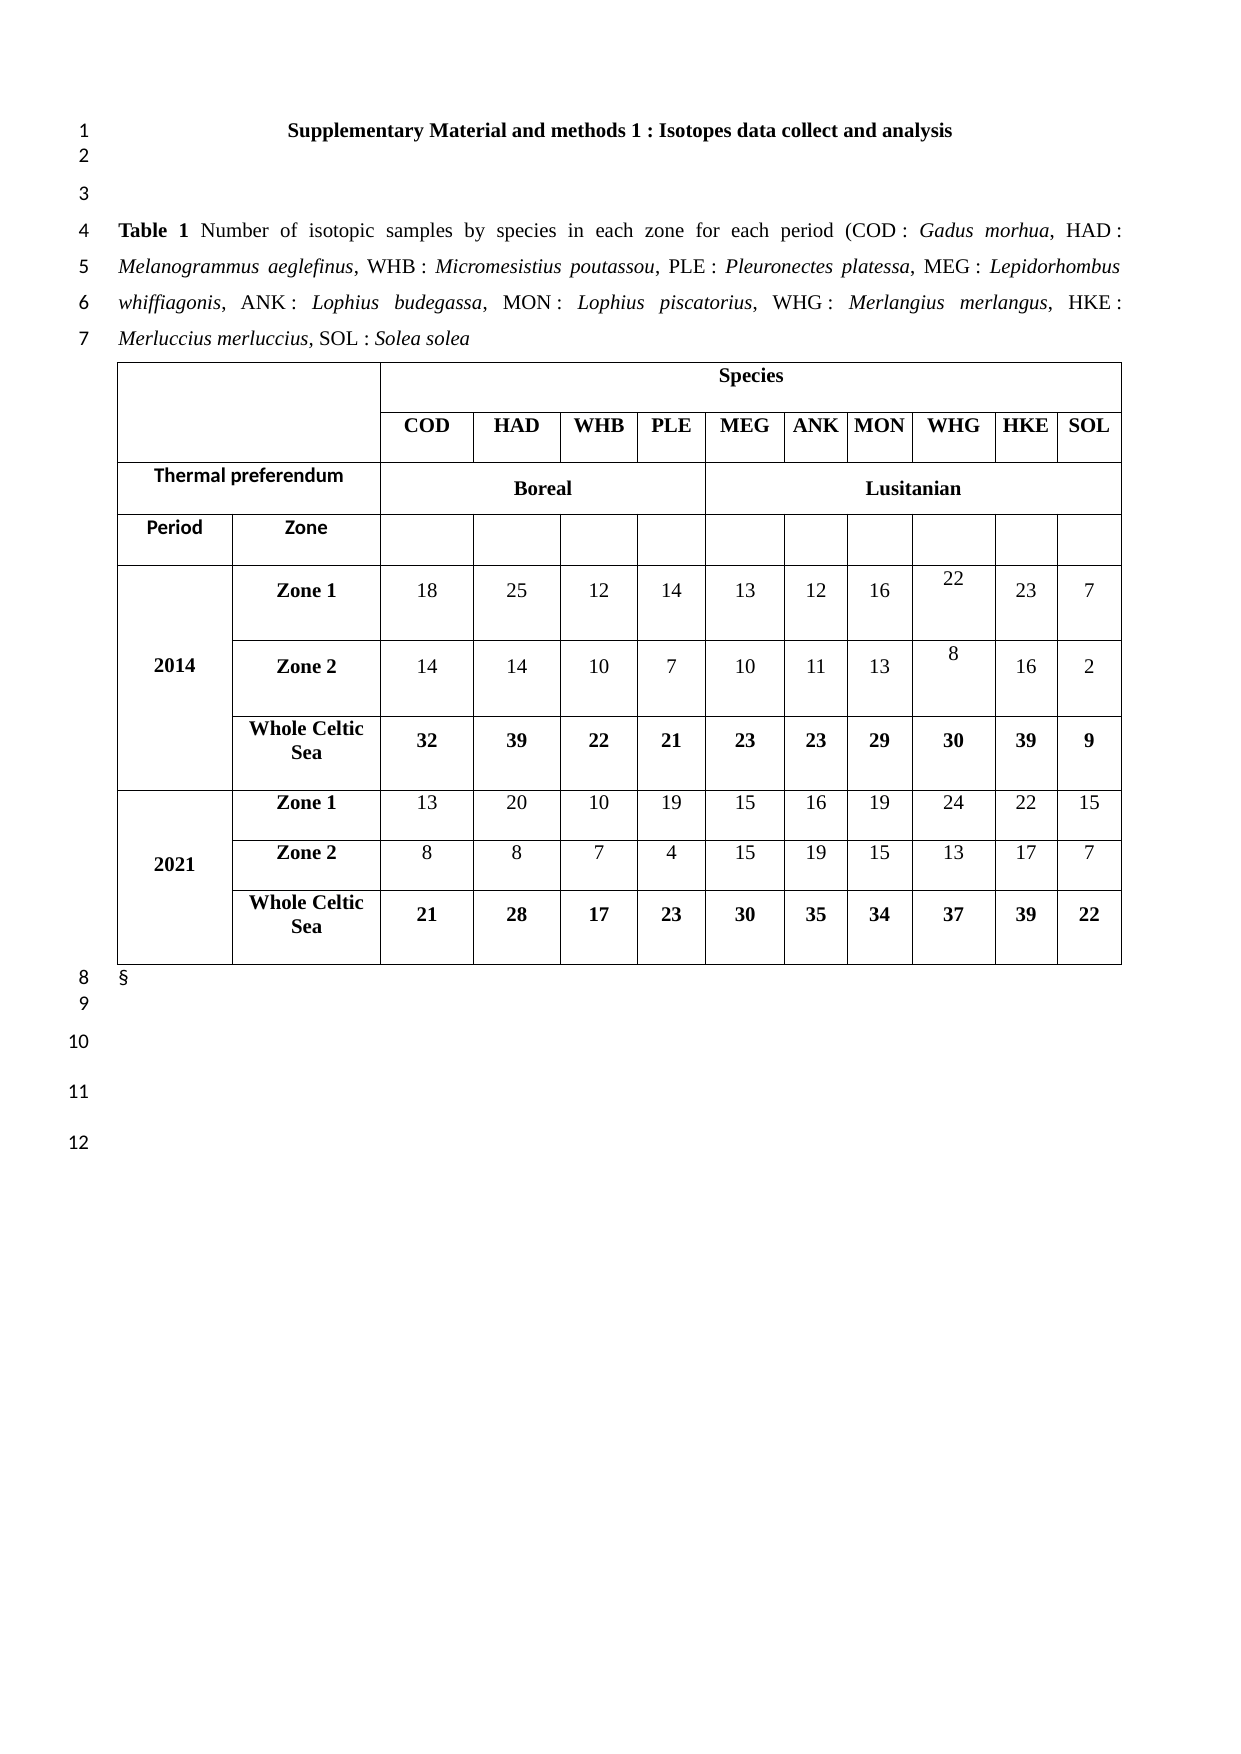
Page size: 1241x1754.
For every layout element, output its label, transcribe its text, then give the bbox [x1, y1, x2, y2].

table_cell 19 [638, 791, 705, 840]
table_cell 12 [785, 566, 847, 640]
table_cell Period [118, 515, 232, 565]
table_cell 37 [913, 891, 995, 964]
table_header [118, 363, 380, 462]
table_cell 8 [474, 841, 560, 890]
table_cell 4 [638, 841, 705, 890]
table_cell Zone 1 [233, 791, 380, 840]
table_cell ANK [785, 413, 847, 462]
table_cell 13 [913, 841, 995, 890]
table_cell 10 [706, 641, 784, 716]
table_cell SOL [1058, 413, 1121, 462]
table_cell Boreal [381, 463, 705, 513]
table_cell [996, 515, 1057, 565]
table_cell [1058, 515, 1121, 565]
table_cell 17 [561, 891, 637, 964]
table_cell [381, 515, 473, 565]
table_cell 15 [706, 841, 784, 890]
text Table 1 Number of isotopic samples by species in each zone for each period (COD : Gadus morhua, HAD : Melanogrammus aeglefinus, WHB : Micromesistius poutassou, PLE : Pleuronectes platessa, MEG : Lepidorhombus whiffiagonis, ANK : Lophius budegassa, MON : Lophius piscatorius, WHG : Merlangius merlangus, HKE : Merluccius merluccius, SOL : Solea solea [118, 218, 1122, 350]
table_cell 28 [474, 891, 560, 964]
table_cell Zone [233, 515, 380, 565]
table_cell 30 [706, 891, 784, 964]
table_cell 32 [381, 717, 473, 790]
table_cell 22 [1058, 891, 1121, 964]
table_cell 13 [381, 791, 473, 840]
table_header Species [381, 363, 1121, 412]
table_cell 19 [785, 841, 847, 890]
table_cell 15 [1058, 791, 1121, 840]
table_cell 7 [1058, 566, 1121, 640]
table_cell 2 [1058, 641, 1121, 716]
table_cell [706, 515, 784, 565]
table_cell 7 [1058, 841, 1121, 890]
table_cell [785, 515, 847, 565]
table_cell Zone 2 [233, 841, 380, 890]
table_cell 16 [848, 566, 912, 640]
table_cell 24 [913, 791, 995, 840]
table_cell WHB [561, 413, 637, 462]
table_cell 23 [638, 891, 705, 964]
table_cell 19 [848, 791, 912, 840]
table_cell 11 [785, 641, 847, 716]
table_cell 18 [381, 566, 473, 640]
table_cell 8 [381, 841, 473, 890]
table_cell 39 [996, 891, 1057, 964]
table_cell 16 [996, 641, 1057, 716]
table_cell COD [381, 413, 473, 462]
table_cell 2021 [118, 791, 232, 964]
table_cell Thermal preferendum [118, 463, 380, 513]
table_cell 20 [474, 791, 560, 840]
table_cell 16 [785, 791, 847, 840]
table_cell 35 [785, 891, 847, 964]
table_cell 8 [913, 641, 995, 716]
table_cell 34 [848, 891, 912, 964]
table_cell 12 [561, 566, 637, 640]
table_cell PLE [638, 413, 705, 462]
table_cell 25 [474, 566, 560, 640]
table_cell 23 [996, 566, 1057, 640]
table_cell Lusitanian [706, 463, 1121, 513]
table_cell HKE [996, 413, 1057, 462]
table_cell 7 [561, 841, 637, 890]
table_cell 21 [638, 717, 705, 790]
table_cell 23 [706, 717, 784, 790]
table_cell Whole Celtic Sea [233, 717, 380, 790]
table_cell 39 [996, 717, 1057, 790]
table_cell 13 [706, 566, 784, 640]
table_cell 17 [996, 841, 1057, 890]
table_cell [474, 515, 560, 565]
table_cell MON [848, 413, 912, 462]
table_cell Zone 2 [233, 641, 380, 716]
table_cell 7 [638, 641, 705, 716]
table_cell [848, 515, 912, 565]
table_cell HAD [474, 413, 560, 462]
table_cell 21 [381, 891, 473, 964]
table_cell Zone 1 [233, 566, 380, 640]
table_cell [638, 515, 705, 565]
table_cell [913, 515, 995, 565]
table_cell 14 [381, 641, 473, 716]
table_cell 15 [706, 791, 784, 840]
table_cell 22 [996, 791, 1057, 840]
table_cell Whole Celtic Sea [233, 891, 380, 964]
table_cell WHG [913, 413, 995, 462]
table_cell 9 [1058, 717, 1121, 790]
table_cell MEG [706, 413, 784, 462]
table_cell 22 [913, 566, 995, 640]
table_cell 39 [474, 717, 560, 790]
table_cell [561, 515, 637, 565]
table_cell 15 [848, 841, 912, 890]
table_cell 10 [561, 791, 637, 840]
table_cell 10 [561, 641, 637, 716]
table_cell 29 [848, 717, 912, 790]
table_cell 13 [848, 641, 912, 716]
table_cell 2014 [118, 566, 232, 790]
table_cell 23 [785, 717, 847, 790]
text Supplementary Material and methods 1 : Isotopes data collect and analysis [118, 118, 1122, 142]
table_cell 30 [913, 717, 995, 790]
table_cell 22 [561, 717, 637, 790]
table_cell 14 [474, 641, 560, 716]
table_cell 14 [638, 566, 705, 640]
